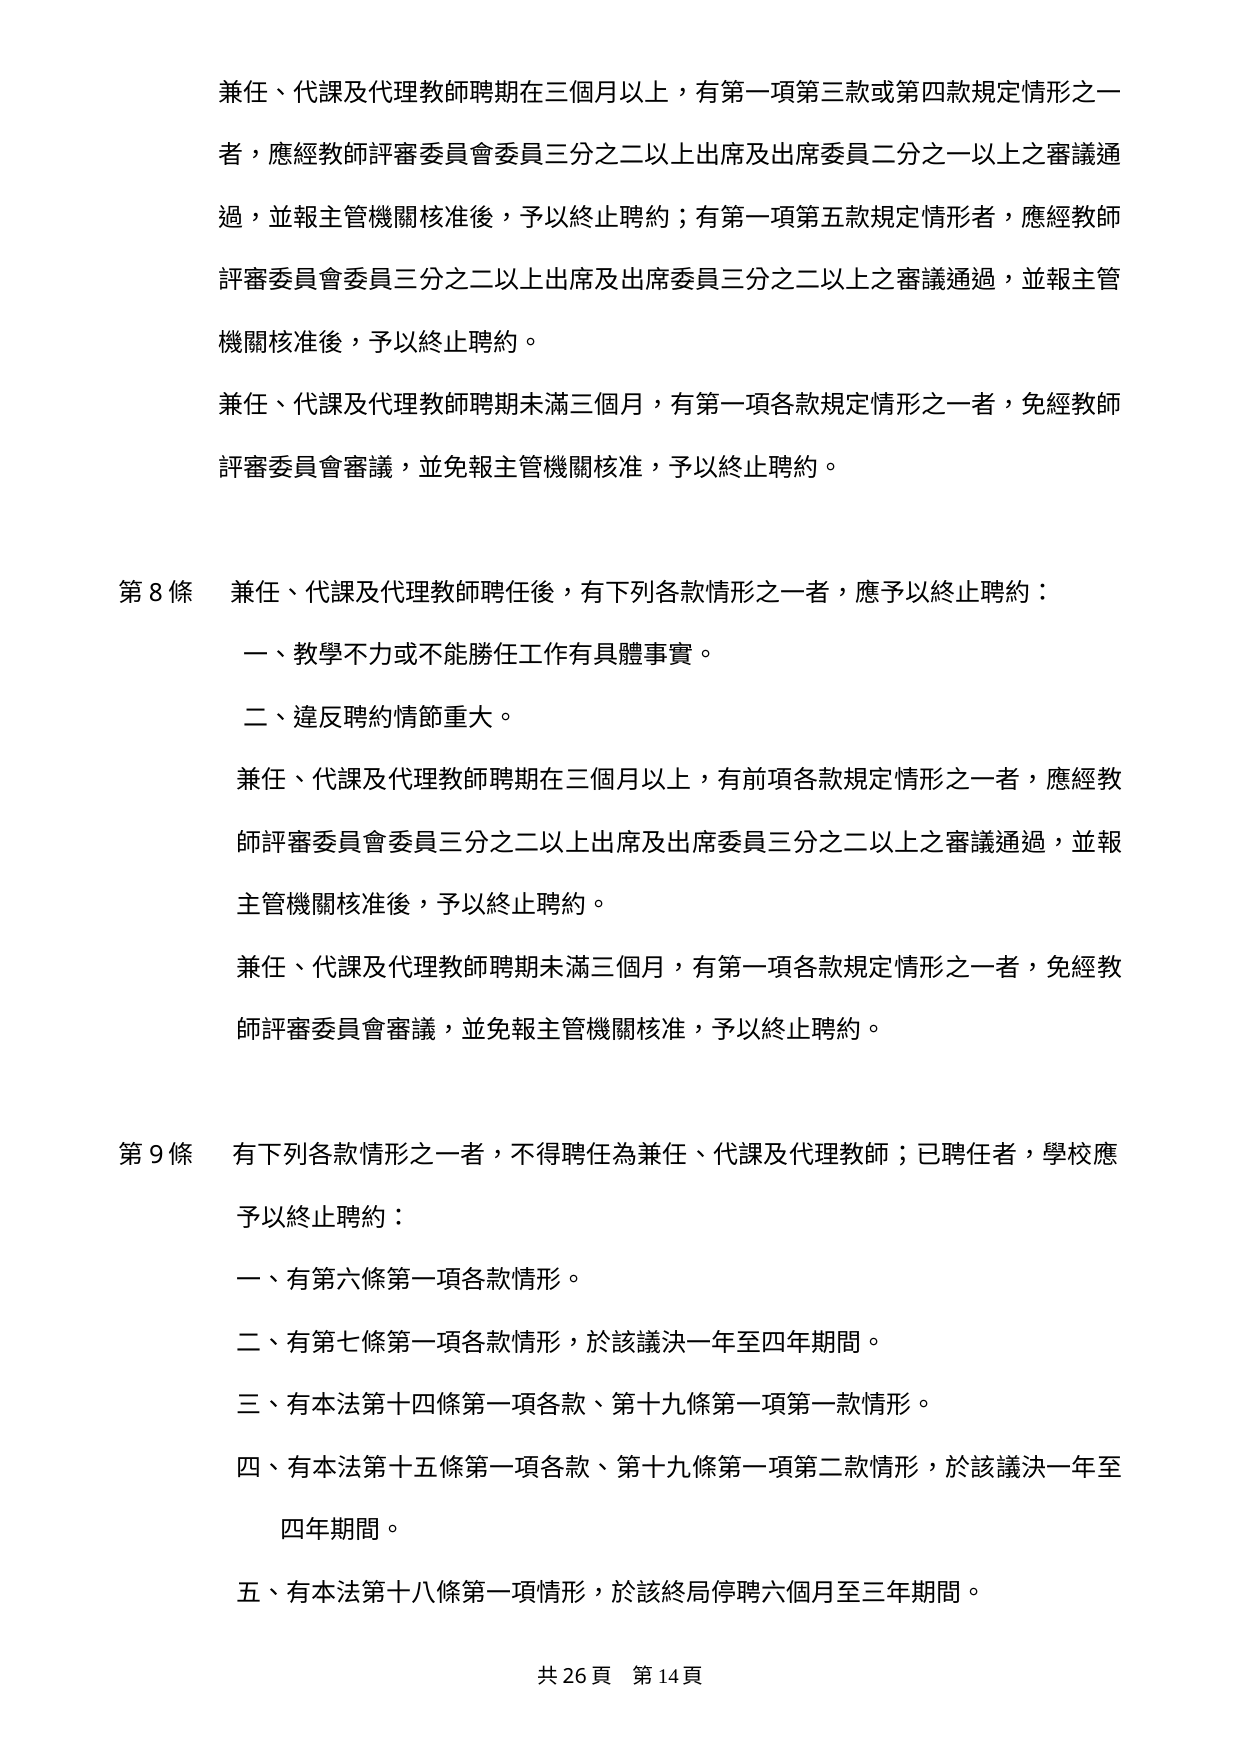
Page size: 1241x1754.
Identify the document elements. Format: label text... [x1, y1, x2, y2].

text 兼任、代課及代理教師聘期在三個月以上，有第一項第三款或第四款規定情形之一者，應經教師評審委員會委員三分之二以上出席及出席委員二分之一以上之審議通過，並報主管機關核准後，予以終止聘約；有第一項第五款規定情形者，應經教師評審委員會委員三分之二以上出席及出席委員三分之二以上之審議通過，並報主管機關核准後，予以終止聘約。 [218, 48, 1122, 361]
text 五、有本法第十八條第一項情形，於該終局停聘六個月至三年期間。 [236, 1548, 1122, 1611]
text 二、違反聘約情節重大。 [214, 673, 1122, 736]
text 第9條 有下列各款情形之一者，不得聘任為兼任、代課及代理教師；已聘任者，學校應予以終止聘約： [118, 1111, 1122, 1236]
text 兼任、代課及代理教師聘期未滿三個月，有第一項各款規定情形之一者，免經教師評審委員會審議，並免報主管機關核准，予以終止聘約。 [218, 361, 1122, 486]
text 兼任、代課及代理教師聘期在三個月以上，有前項各款規定情形之一者，應經教師評審委員會委員三分之二以上出席及出席委員三分之二以上之審議通過，並報主管機關核准後，予以終止聘約。 [236, 736, 1122, 923]
text 四、有本法第十五條第一項各款、第十九條第一項第二款情形，於該議決一年至四年期間。 [236, 1423, 1122, 1548]
text 一、教學不力或不能勝任工作有具體事實。 [214, 611, 1122, 673]
text 三、有本法第十四條第一項各款、第十九條第一項第一款情形。 [236, 1361, 1122, 1423]
text 兼任、代課及代理教師聘期未滿三個月，有第一項各款規定情形之一者，免經教師評審委員會審議，並免報主管機關核准，予以終止聘約。 [236, 923, 1122, 1048]
text 二、有第七條第一項各款情形，於該議決一年至四年期間。 [236, 1298, 1122, 1361]
text 一、有第六條第一項各款情形。 [236, 1236, 1122, 1298]
text 第8條 兼任、代課及代理教師聘任後，有下列各款情形之一者，應予以終止聘約： [118, 548, 1122, 611]
